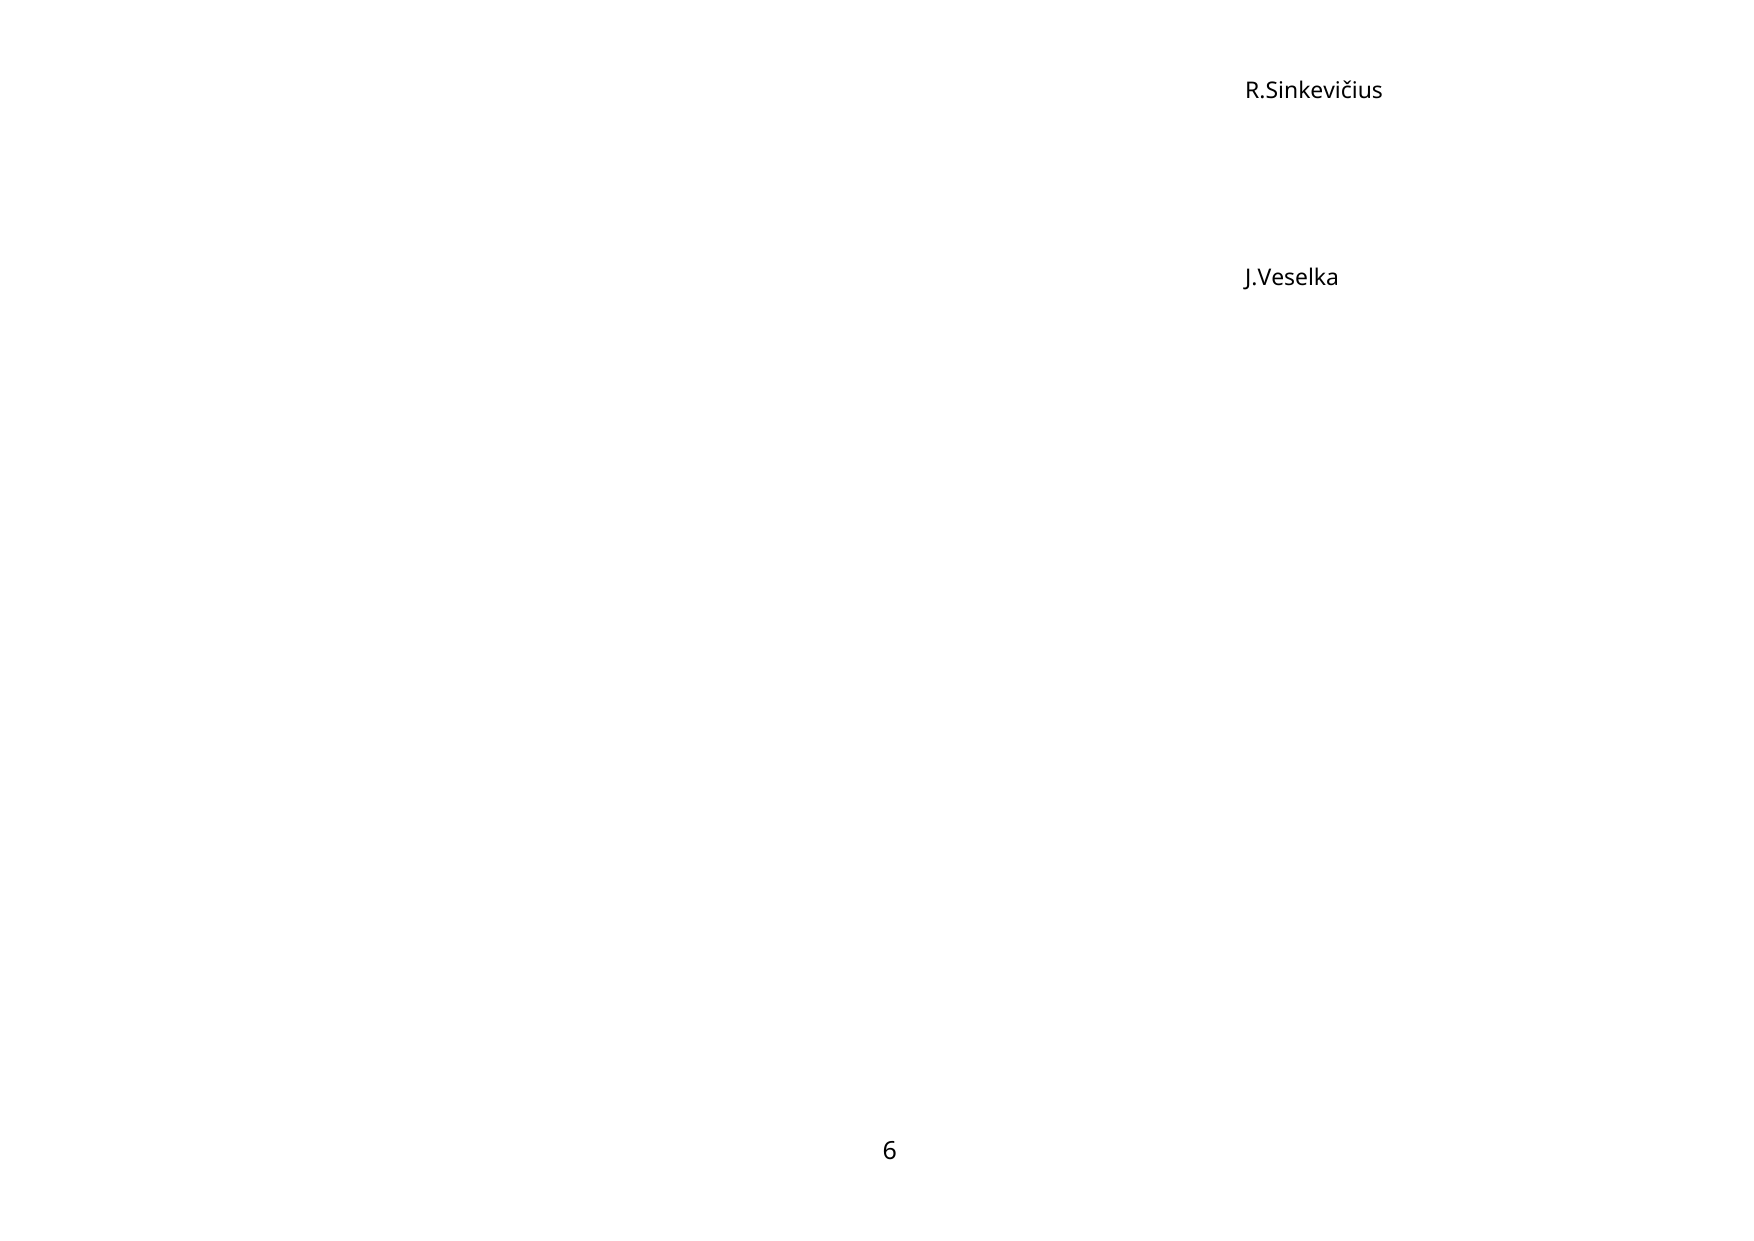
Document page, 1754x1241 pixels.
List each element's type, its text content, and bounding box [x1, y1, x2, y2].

text R.Sinkevičius [120, 73, 1659, 105]
text J.Veselka [120, 261, 1659, 292]
